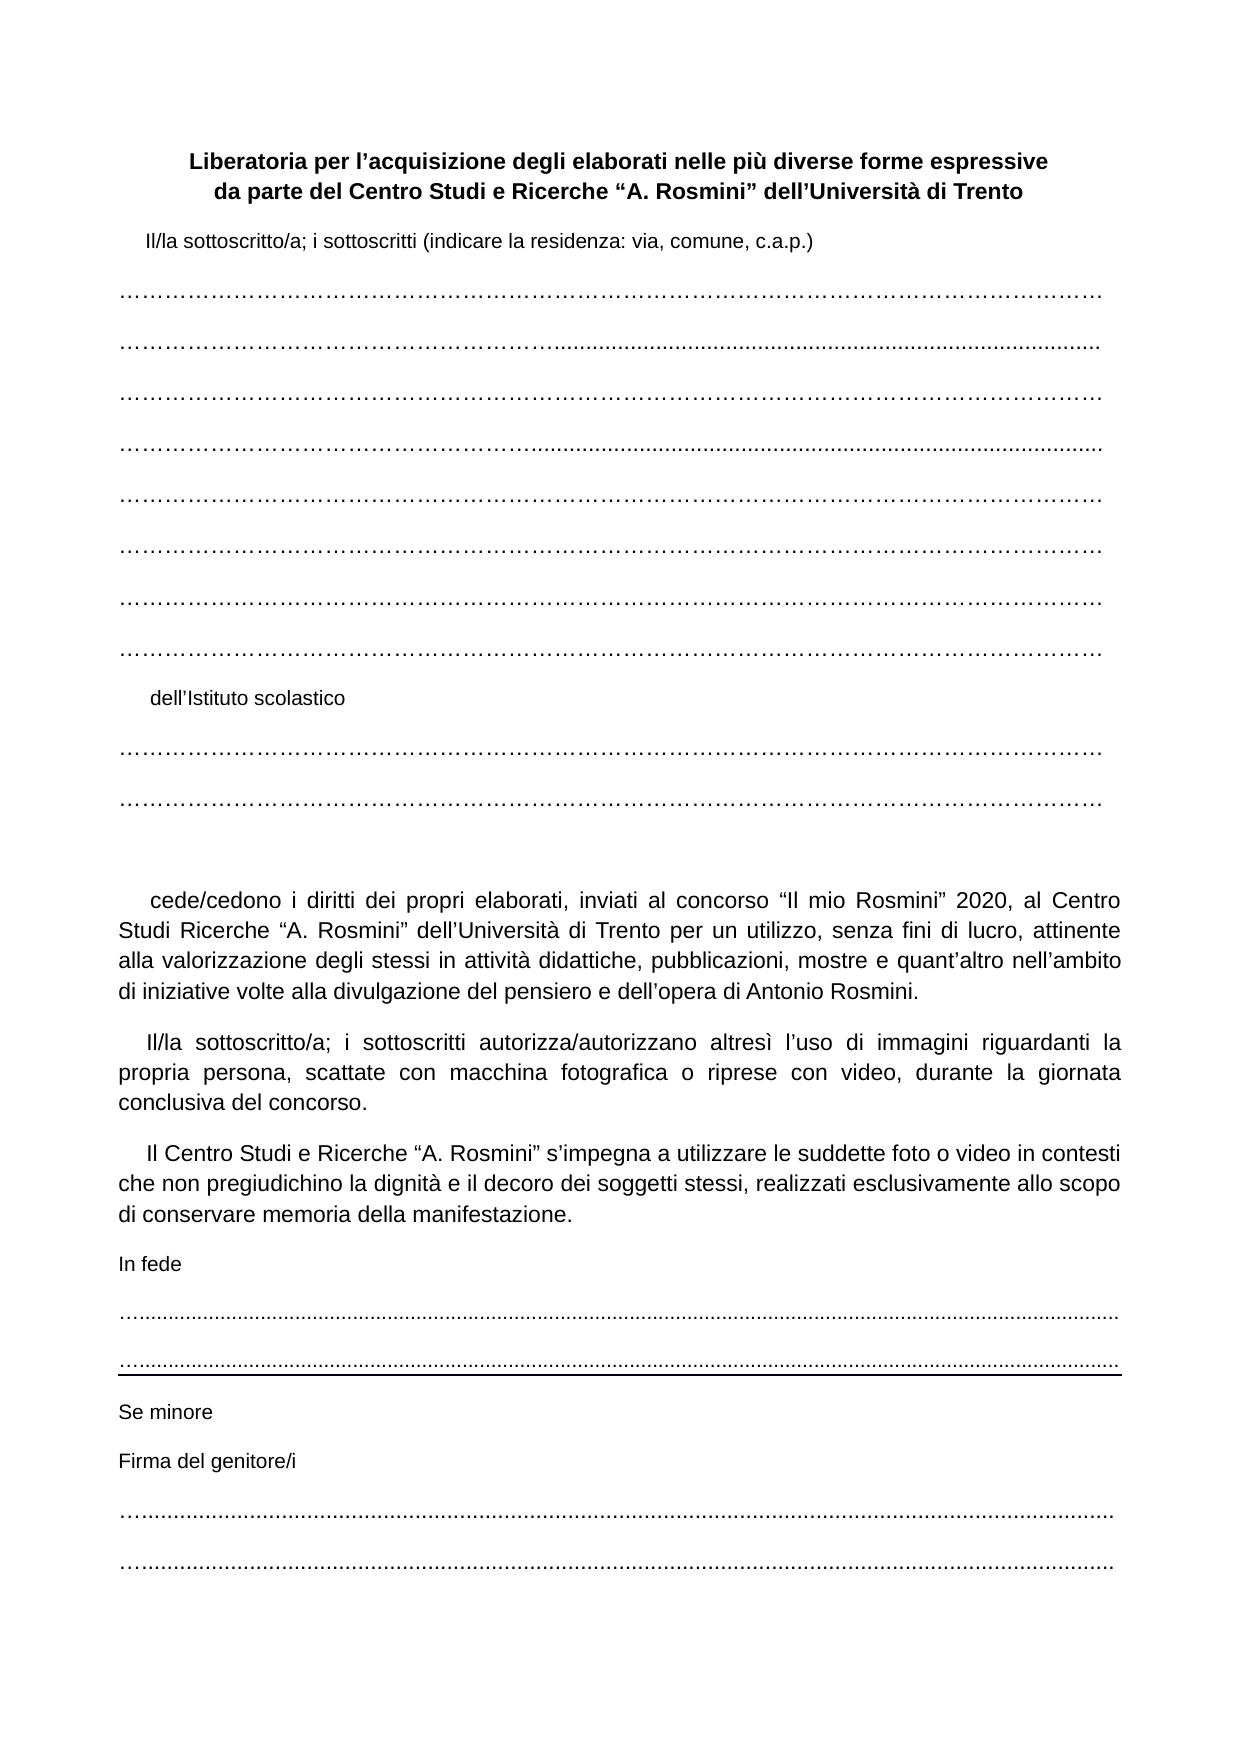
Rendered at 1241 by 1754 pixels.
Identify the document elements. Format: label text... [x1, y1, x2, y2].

text ………………………………………………………………………………………………………………… [118, 785, 1122, 811]
text ………………………………………………………………………………………………………………… [118, 481, 1122, 508]
text In fede [118, 1252, 1122, 1276]
text ………………………………………………………………………………………………………………… [118, 277, 1122, 303]
text Il/la sottoscritto/a; i sottoscritti (indicare la residenza: via, comune, c.a.p.) [118, 229, 1122, 253]
text …......................................................................................................................................................... [118, 1497, 1122, 1523]
text Il/la sottoscritto/a; i sottoscritti autorizza/autorizzano altresì l’uso di immagini riguardanti la propria persona, scattate con macchina fotografica o riprese con video, durante la giornata conclusiva del concorso. [118, 1029, 1122, 1115]
text ………………………………………………………………………………………………………………… [118, 734, 1122, 760]
text ….......................................................................................................................................................................... [118, 1300, 1122, 1324]
text ………………………………………………………………………………………………………………… [118, 532, 1122, 559]
text ……………………………………………….......................................................................................... [118, 430, 1122, 457]
text ………………………………………………………………………………………………………………… [118, 583, 1122, 610]
text cede/cedono i diritti dei propri elaborati, inviati al concorso “Il mio Rosmini” 2020, al Centro Studi Ricerche “A. Rosmini” dell’Università di Trento per un utilizzo, senza fini di lucro, attinente alla valorizzazione degli stessi in attività didattiche, pubblicazioni, mostre e quant’altro nell’ambito di iniziative volte alla divulgazione del pensiero e dell’opera di Antonio Rosmini. [118, 887, 1122, 1004]
text Il Centro Studi e Ricerche “A. Rosmini” s’impegna a utilizzare le suddette foto o video in contesti che non pregiudichino la dignità e il decoro dei soggetti stessi, realizzati esclusivamente allo scopo di conservare memoria della manifestazione. [118, 1140, 1122, 1227]
text dell’Istituto scolastico [118, 686, 1122, 709]
text Se minore [118, 1400, 1122, 1424]
text ………………………………………………………………………………………………………………… [118, 634, 1122, 661]
text Liberatoria per l’acquisizione degli elaborati nelle più diverse forme espressive da parte del Centro Studi e Ricerche “A. Rosmini” dell’Università di Trento [175, 148, 1062, 204]
text ….......................................................................................................................................................................... [118, 1348, 1122, 1374]
text …………………………………………………...................................................................................... [118, 328, 1122, 354]
text …......................................................................................................................................................... [118, 1548, 1122, 1574]
text ………………………………………………………………………………………………………………… [118, 379, 1122, 406]
text Firma del genitore/i [118, 1448, 1122, 1472]
